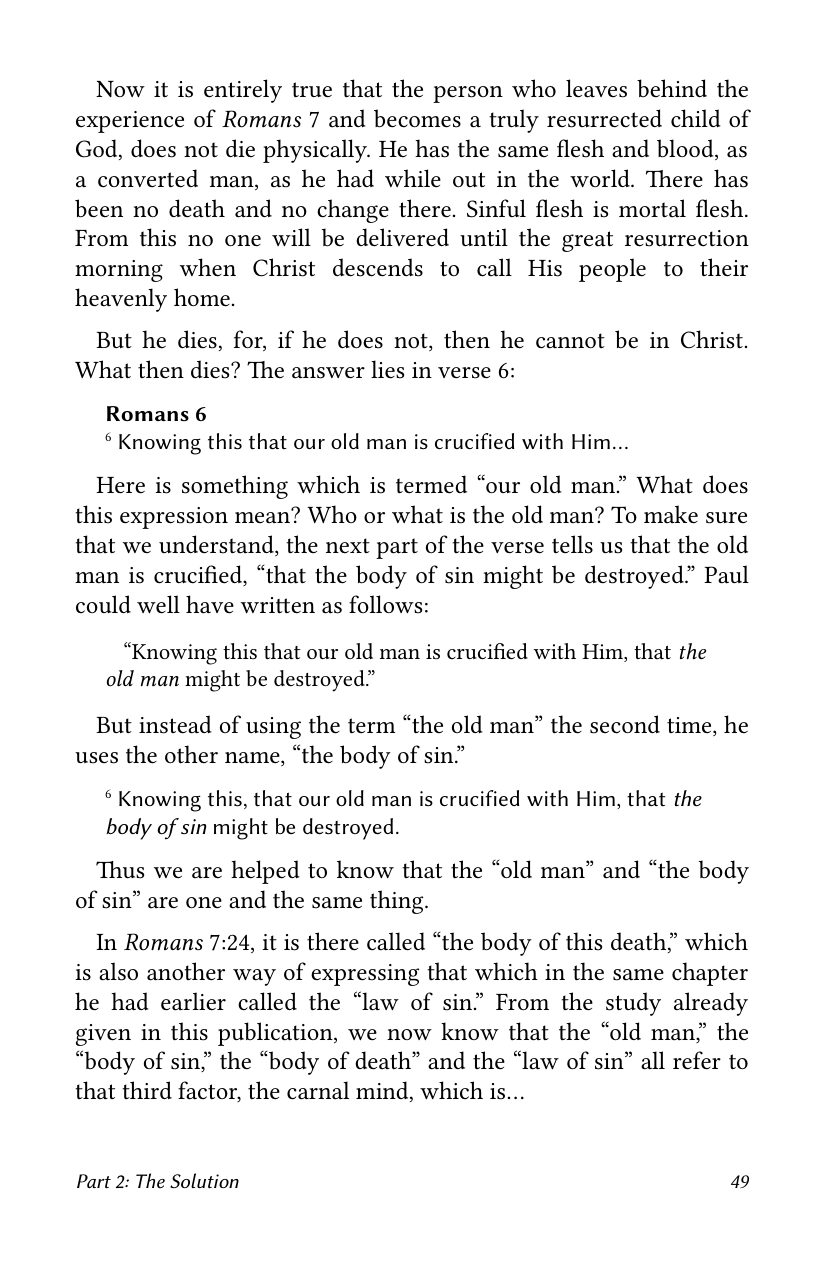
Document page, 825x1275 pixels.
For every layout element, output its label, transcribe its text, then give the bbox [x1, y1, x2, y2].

text Here is something which is termed “our old man.” What does this expression mean? Who or what is the old man? To make sure that we understand, the next part of the verse tells us that the old man is crucified, “that the body of sin might be destroyed.” Paul could well have written as follows: [75, 471, 750, 619]
text Now it is entirely true that the person who leaves behind the experience of Romans 7 and becomes a truly resurrected child of God, does not die physically. He has the same flesh and blood, as a converted man, as he had while out in the world. There has been no death and no change there. Sinful flesh is mortal flesh. From this no one will be delivered until the great resurrection morning when Christ descends to call His people to their heavenly home. [75, 75, 750, 313]
text 6 Knowing this, that our old man is crucified with Him, that the body of sin might be destroyed. [105, 786, 720, 840]
text Romans 6 [105, 401, 750, 427]
text Thus we are helped to know that the “old man” and “the body of sin” are one and the same thing. [75, 856, 750, 914]
text “Knowing this that our old man is crucified with Him, that the old man might be destroyed.” [105, 638, 720, 692]
text 6 Knowing this that our old man is crucified with Him… [105, 429, 720, 455]
text But he dies, for, if he does not, then he cannot be in Christ. What then dies? The answer lies in verse 6: [75, 326, 750, 385]
text In Romans 7:24, it is there called “the body of this death,” which is also another way of expressing that which in the same chapter he had earlier called the “law of sin.” From the study already given in this publication, we now know that the “old man,” the “body of sin,” the “body of death” and the “law of sin” all refer to that third factor, the carnal mind, which is... [75, 928, 750, 1106]
text But instead of using the term “the old man” the second time, he uses the other name, “the body of sin.” [75, 711, 750, 770]
